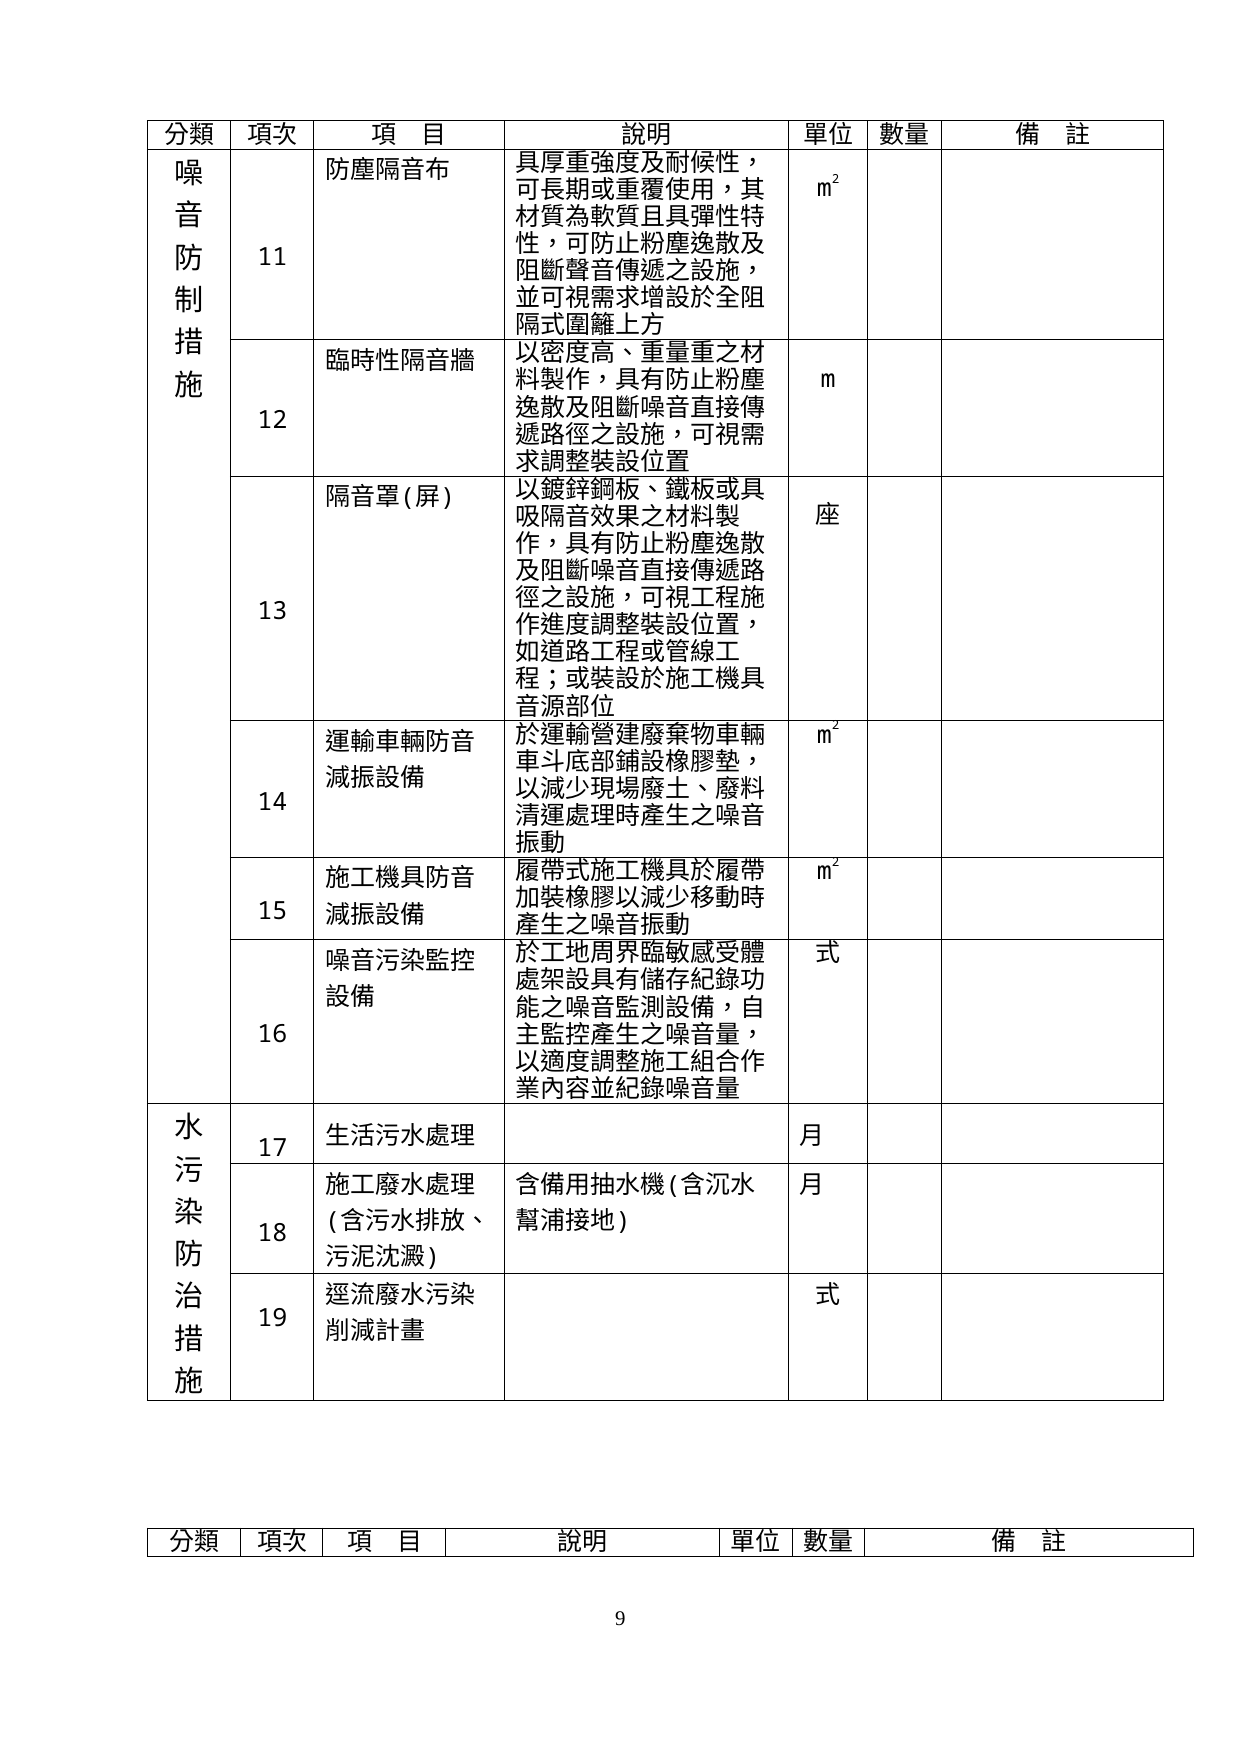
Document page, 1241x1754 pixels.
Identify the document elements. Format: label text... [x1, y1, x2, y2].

table_header 說明 [446, 1529, 719, 1556]
table_header 分類 [148, 1529, 240, 1556]
table_cell [868, 858, 941, 939]
table_cell [942, 940, 1163, 1103]
table_cell [868, 150, 941, 339]
table_cell 臨時性隔音牆 [314, 340, 504, 476]
table_cell 水 污 染 防 治 措 施 [148, 1104, 230, 1400]
table_cell 17 [231, 1104, 313, 1163]
table_cell 以密度高、重量重之材料製作，具有防止粉塵逸散及阻斷噪音直接傳遞路徑之設施，可視需求調整裝設位置 [505, 340, 788, 476]
table_cell 噪音污染監控設備 [314, 940, 504, 1103]
table_cell m2 [789, 858, 867, 939]
table_cell [868, 340, 941, 476]
table_header 單位 [789, 121, 867, 148]
table_header 項 目 [314, 121, 504, 148]
table_cell m2 [789, 721, 867, 857]
table_cell 11 [231, 150, 313, 339]
table_cell 月 [789, 1164, 867, 1273]
table_cell [868, 477, 941, 720]
table_cell [942, 477, 1163, 720]
table_header 項 目 [323, 1529, 445, 1556]
table_header 備 註 [865, 1529, 1193, 1556]
table_cell 於工地周界臨敏感受體處架設具有儲存紀錄功能之噪音監測設備，自主監控產生之噪音量，以適度調整施工組合作業內容並紀錄噪音量 [505, 940, 788, 1103]
table_cell 14 [231, 721, 313, 857]
table_cell [868, 1274, 941, 1400]
table_cell [942, 1274, 1163, 1400]
table_cell 隔音罩(屏) [314, 477, 504, 720]
table_cell 19 [231, 1274, 313, 1400]
table_cell [942, 1104, 1163, 1163]
table_cell [868, 1104, 941, 1163]
table_cell 逕流廢水污染削減計畫 [314, 1274, 504, 1400]
table_cell 座 [789, 477, 867, 720]
table_cell [942, 150, 1163, 339]
table_header 數量 [793, 1529, 864, 1556]
table_cell 18 [231, 1164, 313, 1273]
table_cell 12 [231, 340, 313, 476]
table_cell 履帶式施工機具於履帶加裝橡膠以減少移動時產生之噪音振動 [505, 858, 788, 939]
table_cell 噪 音 防 制 措 施 [148, 150, 230, 1103]
table_cell 施工廢水處理(含污水排放、污泥沈澱) [314, 1164, 504, 1273]
table_header 備 註 [942, 121, 1163, 148]
table_cell 15 [231, 858, 313, 939]
table_cell [868, 721, 941, 857]
table_cell 運輸車輛防音減振設備 [314, 721, 504, 857]
table_cell 於運輸營建廢棄物車輛車斗底部鋪設橡膠墊，以減少現場廢土、廢料清運處理時產生之噪音振動 [505, 721, 788, 857]
table_cell m2 [789, 150, 867, 339]
table_cell [868, 1164, 941, 1273]
table_cell 生活污水處理 [314, 1104, 504, 1163]
table_cell 以鍍鋅鋼板、鐵板或具吸隔音效果之材料製作，具有防止粉塵逸散及阻斷噪音直接傳遞路徑之設施，可視工程施作進度調整裝設位置，如道路工程或管線工程；或裝設於施工機具音源部位 [505, 477, 788, 720]
table_header 分類 [148, 121, 230, 148]
table_header 說明 [505, 121, 788, 148]
table_cell m [789, 340, 867, 476]
table_cell [942, 340, 1163, 476]
table_cell 式 [789, 1274, 867, 1400]
table_cell [942, 858, 1163, 939]
table_header 項次 [241, 1529, 322, 1556]
table_cell 含備用抽水機(含沉水幫浦接地) [505, 1164, 788, 1273]
table_cell [505, 1274, 788, 1400]
table_cell 月 [789, 1104, 867, 1163]
table_cell 式 [789, 940, 867, 1103]
table_cell [505, 1104, 788, 1163]
table_header 項次 [231, 121, 313, 148]
table_cell 具厚重強度及耐候性，可長期或重覆使用，其材質為軟質且具彈性特性，可防止粉塵逸散及阻斷聲音傳遞之設施，並可視需求增設於全阻隔式圍籬上方 [505, 150, 788, 339]
table_cell 防塵隔音布 [314, 150, 504, 339]
table_cell 16 [231, 940, 313, 1103]
table_cell [942, 721, 1163, 857]
table_header 數量 [868, 121, 941, 148]
table_cell 13 [231, 477, 313, 720]
table_header 單位 [720, 1529, 792, 1556]
table_cell [868, 940, 941, 1103]
table_cell [942, 1164, 1163, 1273]
table_cell 施工機具防音減振設備 [314, 858, 504, 939]
